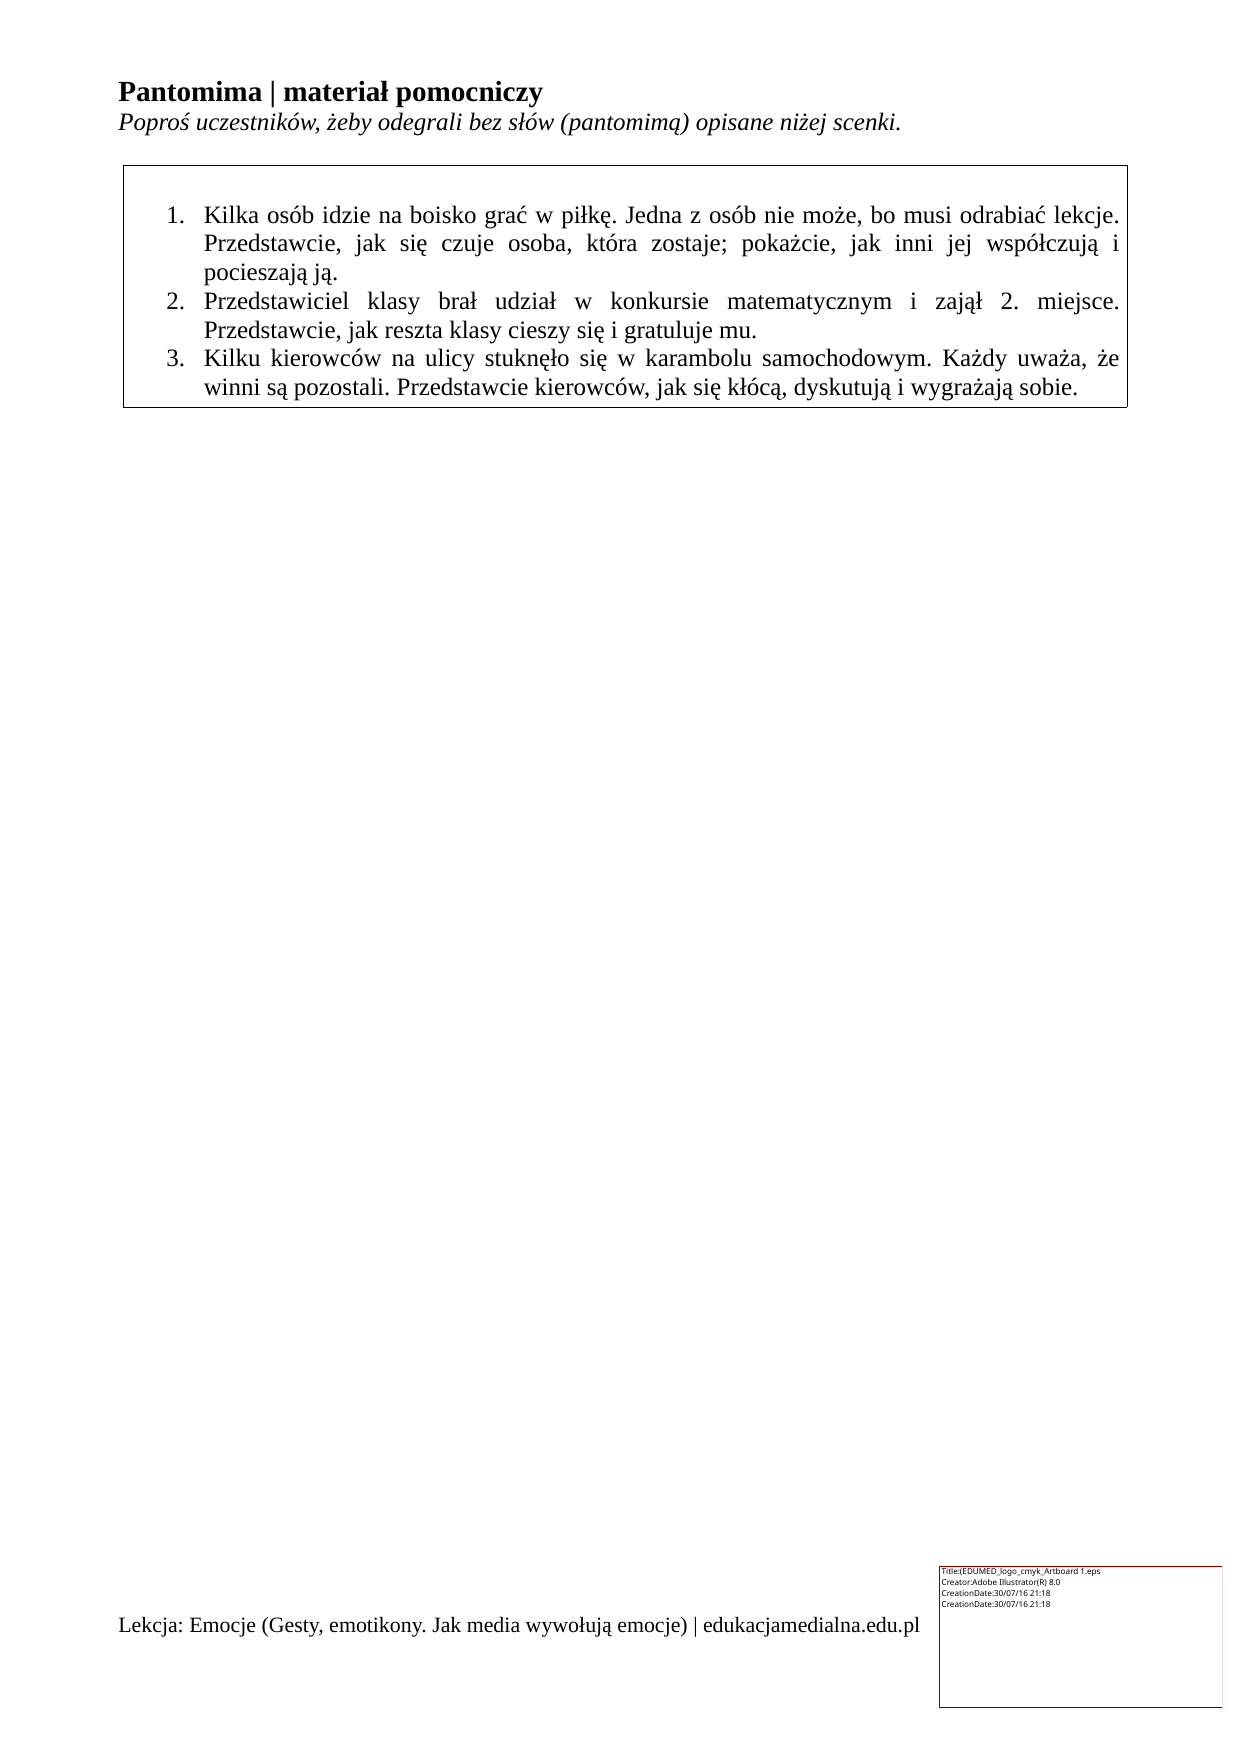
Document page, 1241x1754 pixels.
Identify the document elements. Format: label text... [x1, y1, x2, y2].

table_header Kilka osób idzie na boisko grać w piłkę. Jedna z osób nie może, bo musi odrabiać lekcje. Przedstawcie, jak się czuje osoba, która zostaje; pokażcie, jak inni jej współczują i pocieszają ją. Przedstawiciel klasy brał udział w konkursie matematycznym i zajął 2. miejsce. Przedstawcie, jak reszta klasy cieszy się i gratuluje mu. Kilku kierowców na ulicy stuknęło się w karambolu samochodowym. Każdy uważa, że winni są pozostali. Przedstawcie kierowców, jak się kłócą, dyskutują i wygrażają sobie. [124, 166, 1127, 407]
text Poproś uczestników, żeby odegrali bez słów (pantomimą) opisane niżej scenki. [118, 107, 1122, 136]
text Pantomima | materiał pomocniczy [118, 74, 1122, 107]
